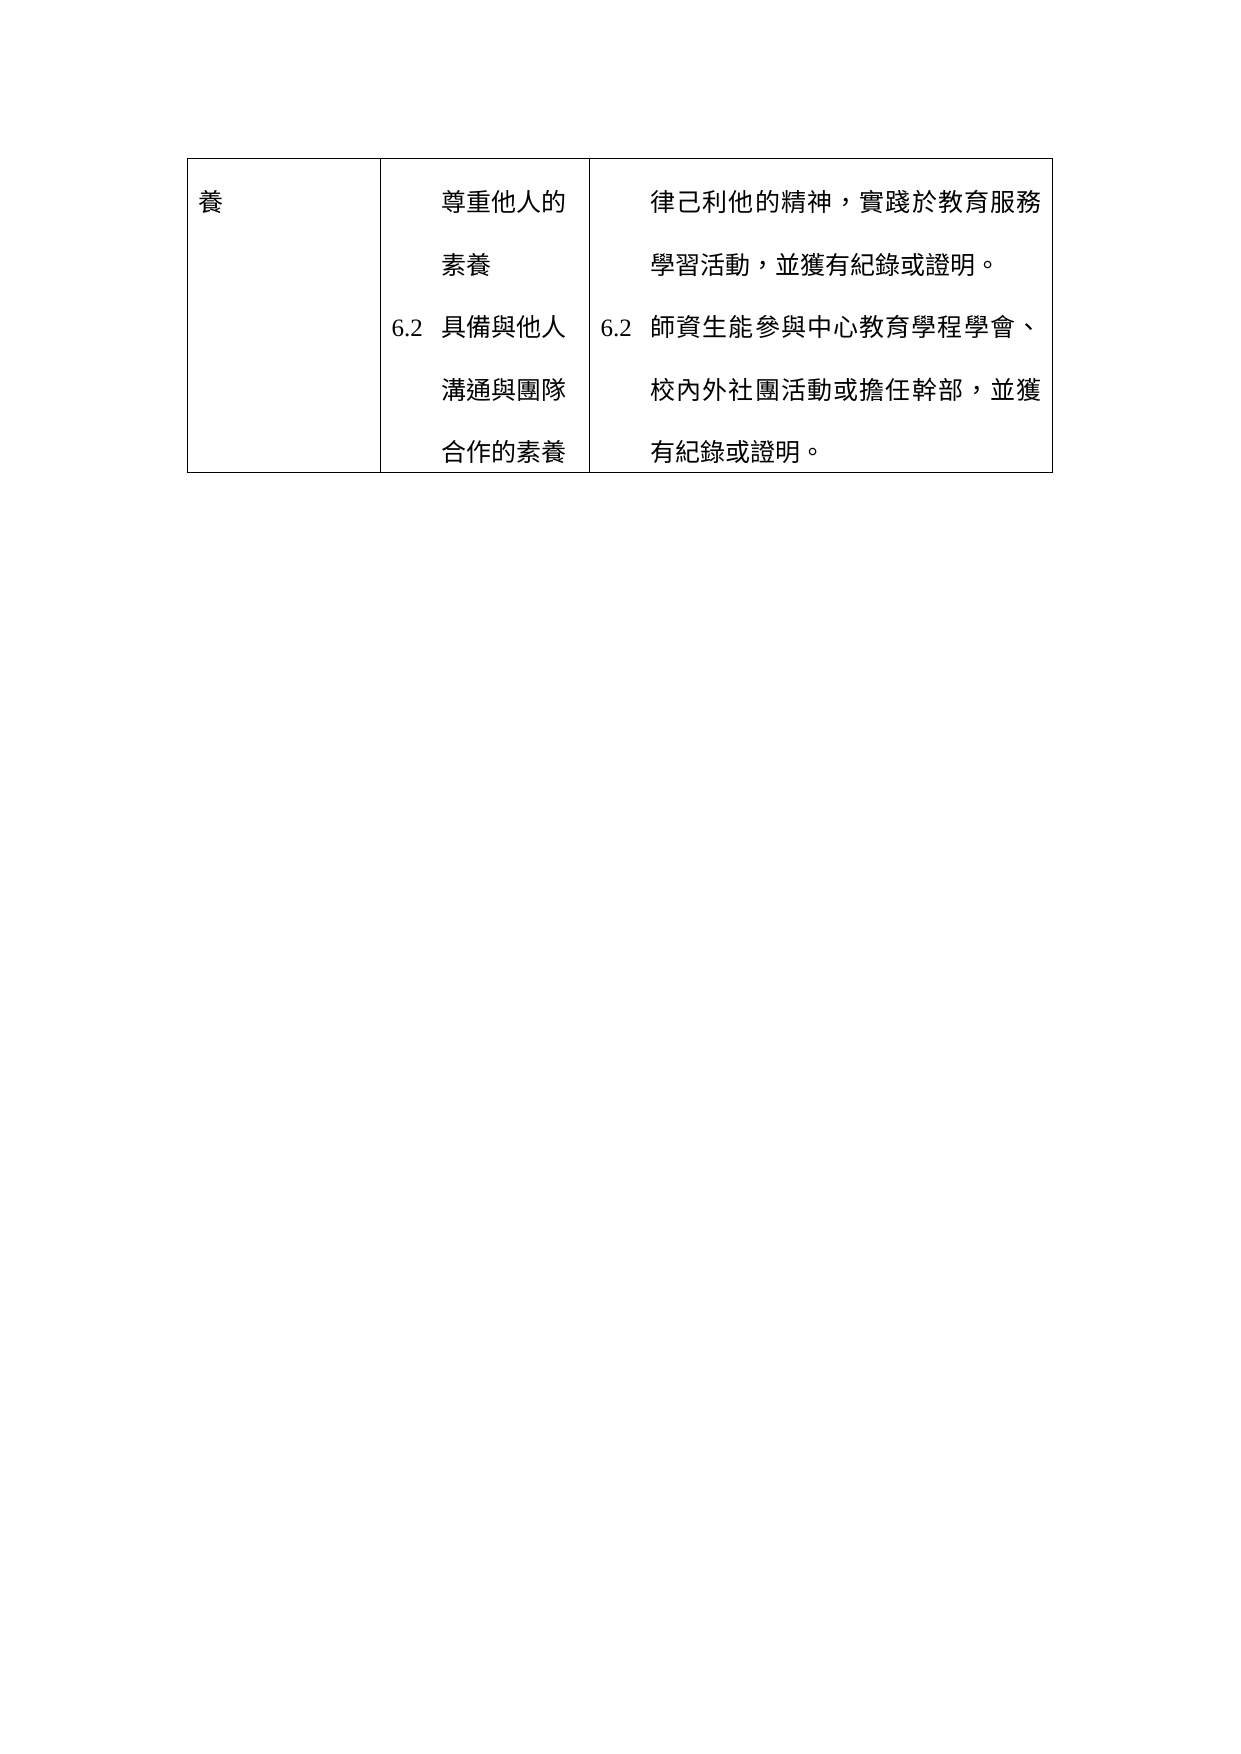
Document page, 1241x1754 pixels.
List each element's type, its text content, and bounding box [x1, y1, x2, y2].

table_cell 師資生具備珍愛自己與尊重他人的素養 具備與他人溝通與團隊合作的素養 [381, 159, 589, 472]
table_cell 律己利他的精神，實踐於教育服務學習活動，並獲有紀錄或證明。 師資生能參與中心教育學程學會、校內外社團活動或擔任幹部，並獲有紀錄或證明。 [590, 159, 1052, 472]
table_cell 養 [188, 159, 380, 472]
